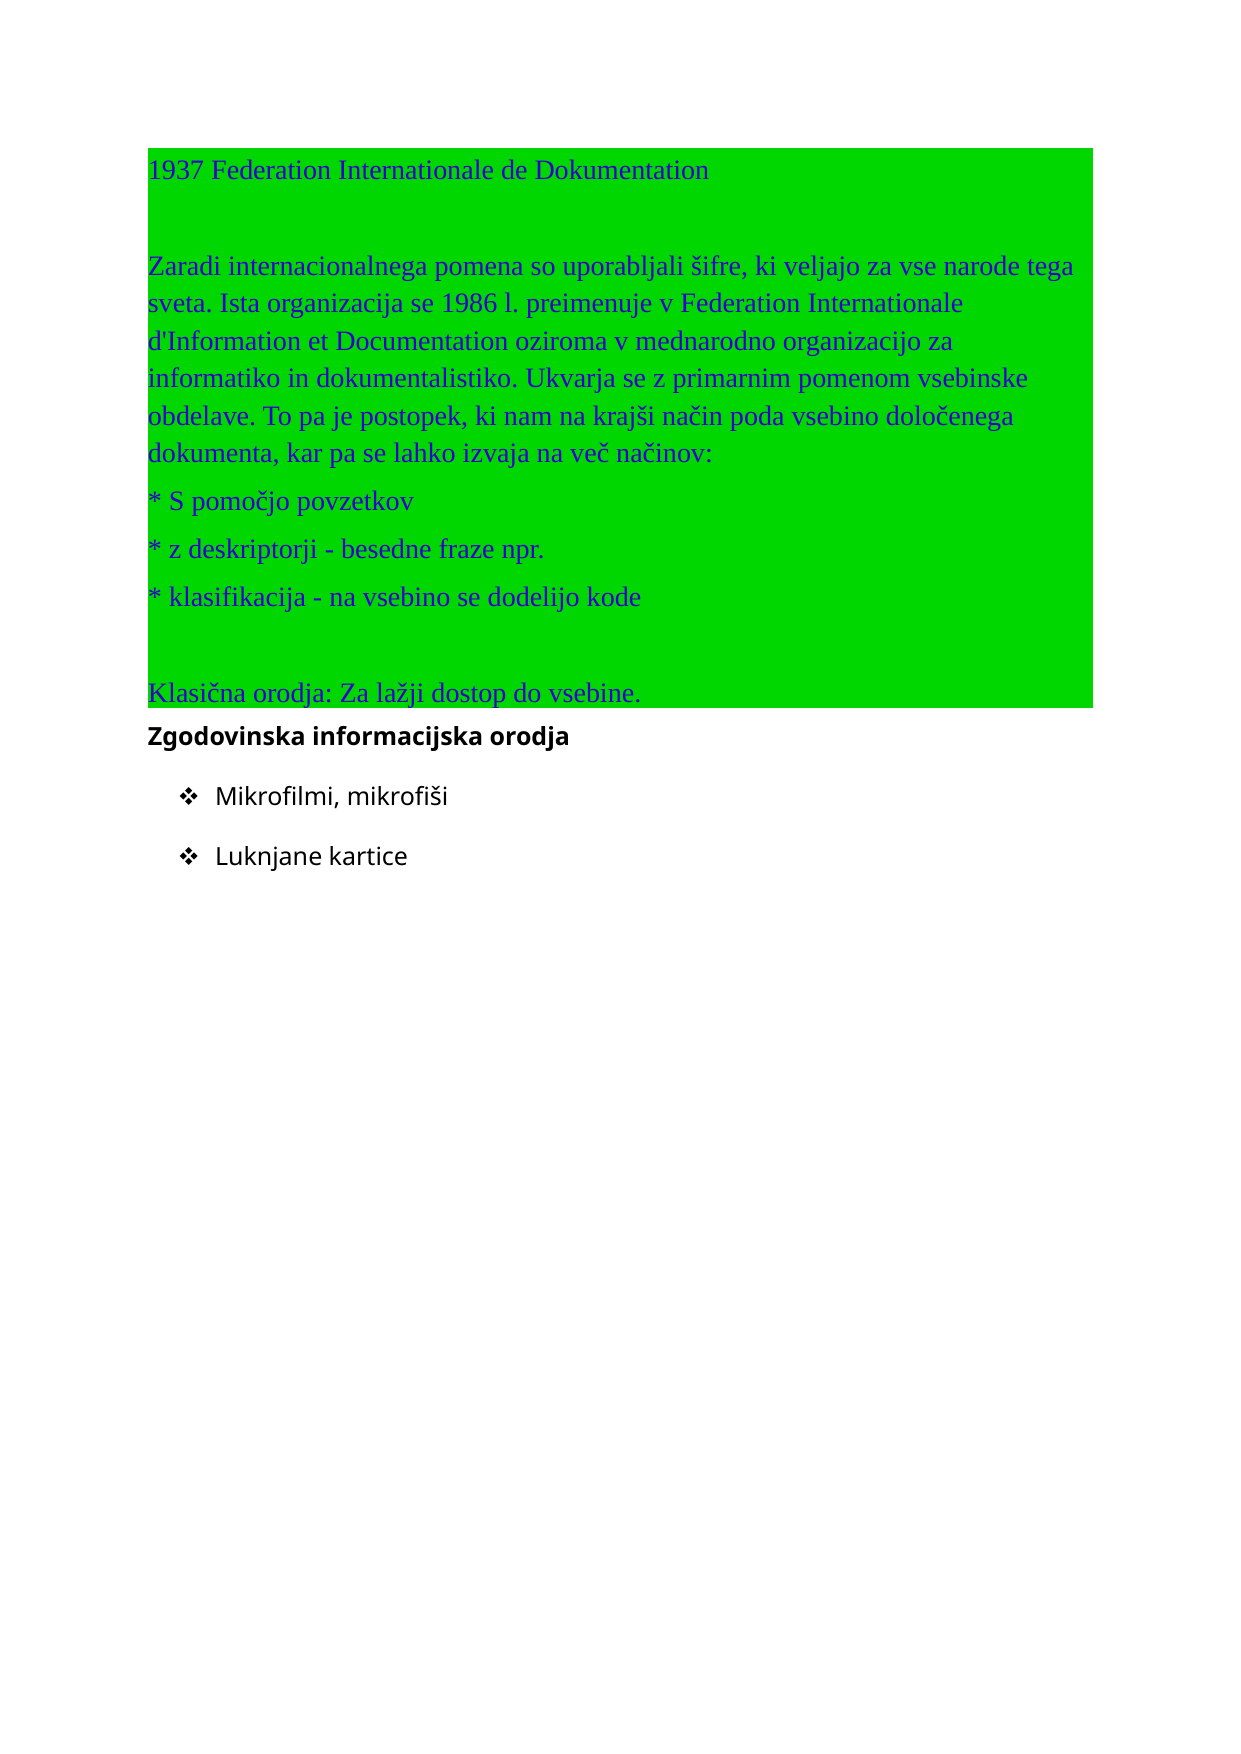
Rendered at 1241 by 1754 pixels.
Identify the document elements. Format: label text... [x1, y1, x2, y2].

text * z deskriptorji - besedne fraze npr. [148, 527, 1093, 564]
text * S pomočjo povzetkov [148, 479, 1093, 516]
text * klasifikacija - na vsebino se dodelijo kode [148, 575, 1093, 612]
text 1937 Federation Internationale de Dokumentation [148, 148, 1093, 185]
text Zgodovinska informacijska orodja [148, 718, 1093, 752]
text Klasična orodja: Za lažji dostop do vsebine. [148, 671, 1093, 708]
list Luknjane kartice [177, 838, 1093, 872]
text Zaradi internacionalnega pomena so uporabljali šifre, ki veljajo za vse narode tega sveta. Ista organizacija se 1986 l. preimenuje v Federation Internationale d'Information et Documentation oziroma v mednarodno organizacijo za informatiko in dokumentalistiko. Ukvarja se z primarnim pomenom vsebinske obdelave. To pa je postopek, ki nam na krajši način poda vsebino določenega dokumenta, kar pa se lahko izvaja na več načinov: [148, 243, 1093, 468]
list Mikrofilmi, mikrofiši [177, 778, 1093, 812]
